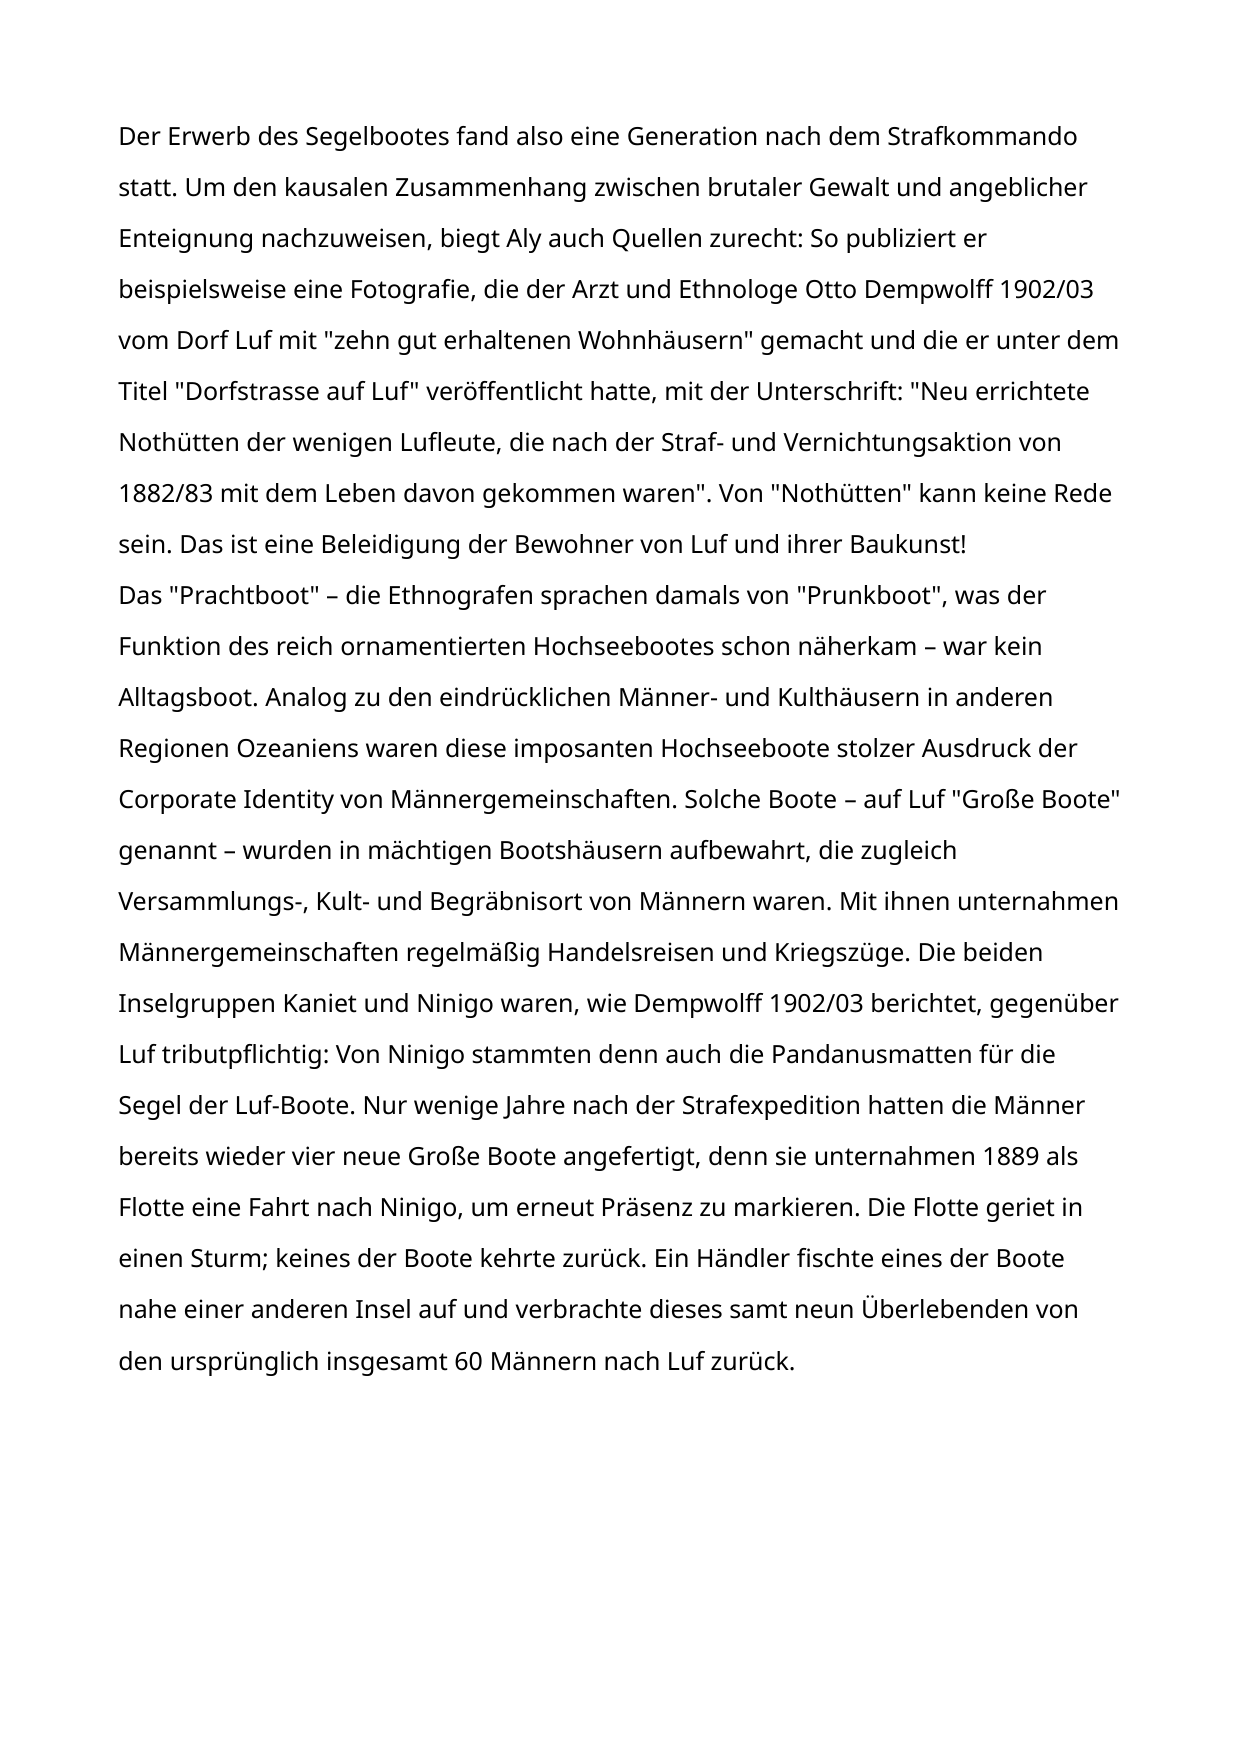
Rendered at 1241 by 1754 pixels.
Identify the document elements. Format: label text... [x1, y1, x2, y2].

text Das "Prachtboot" – die Ethnografen sprachen damals von "Prunkboot", was der Funktion des reich ornamentierten Hochseebootes schon näherkam – war kein Alltagsboot. Analog zu den eindrücklichen Männer- und Kulthäusern in anderen Regionen Ozeaniens waren diese imposanten Hochseeboote stolzer Ausdruck der Corporate Identity von Männergemeinschaften. Solche Boote – auf Luf "Große Boote" genannt – wurden in mächtigen Bootshäusern aufbewahrt, die zugleich Versammlungs-, Kult- und Begräbnisort von Männern waren. Mit ihnen unternahmen Männergemeinschaften regelmäßig Handelsreisen und Kriegszüge. Die beiden Inselgruppen Kaniet und Ninigo waren, wie Dempwolff 1902/03 berichtet, gegenüber Luf tributpflichtig: Von Ninigo stammten denn auch die Pandanusmatten für die Segel der Luf-Boote. Nur wenige Jahre nach der Strafexpedition hatten die Männer bereits wieder vier neue Große Boote angefertigt, denn sie unternahmen 1889 als Flotte eine Fahrt nach Ninigo, um erneut Präsenz zu markieren. Die Flotte geriet in einen Sturm; keines der Boote kehrte zurück. Ein Händler fischte eines der Boote nahe einer anderen Insel auf und verbrachte dieses samt neun Überlebenden von den ursprünglich insgesamt 60 Männern nach Luf zurück. [118, 577, 1122, 1377]
text Der Erwerb des Segelbootes fand also eine Generation nach dem Strafkommando statt. Um den kausalen Zusammenhang zwischen brutaler Gewalt und angeblicher Enteignung nachzuweisen, biegt Aly auch Quellen zurecht: So publiziert er beispielsweise eine Fotografie, die der Arzt und Ethnologe Otto Dempwolff 1902/03 vom Dorf Luf mit "zehn gut erhaltenen Wohnhäusern" gemacht und die er unter dem Titel "Dorfstrasse auf Luf" veröffentlicht hatte, mit der Unterschrift: "Neu errichtete Nothütten der wenigen Lufleute, die nach der Straf- und Vernichtungsaktion von 1882/83 mit dem Leben davon gekommen waren". Von "Nothütten" kann keine Rede sein. Das ist eine Beleidigung der Bewohner von Luf und ihrer Baukunst! [118, 118, 1122, 561]
